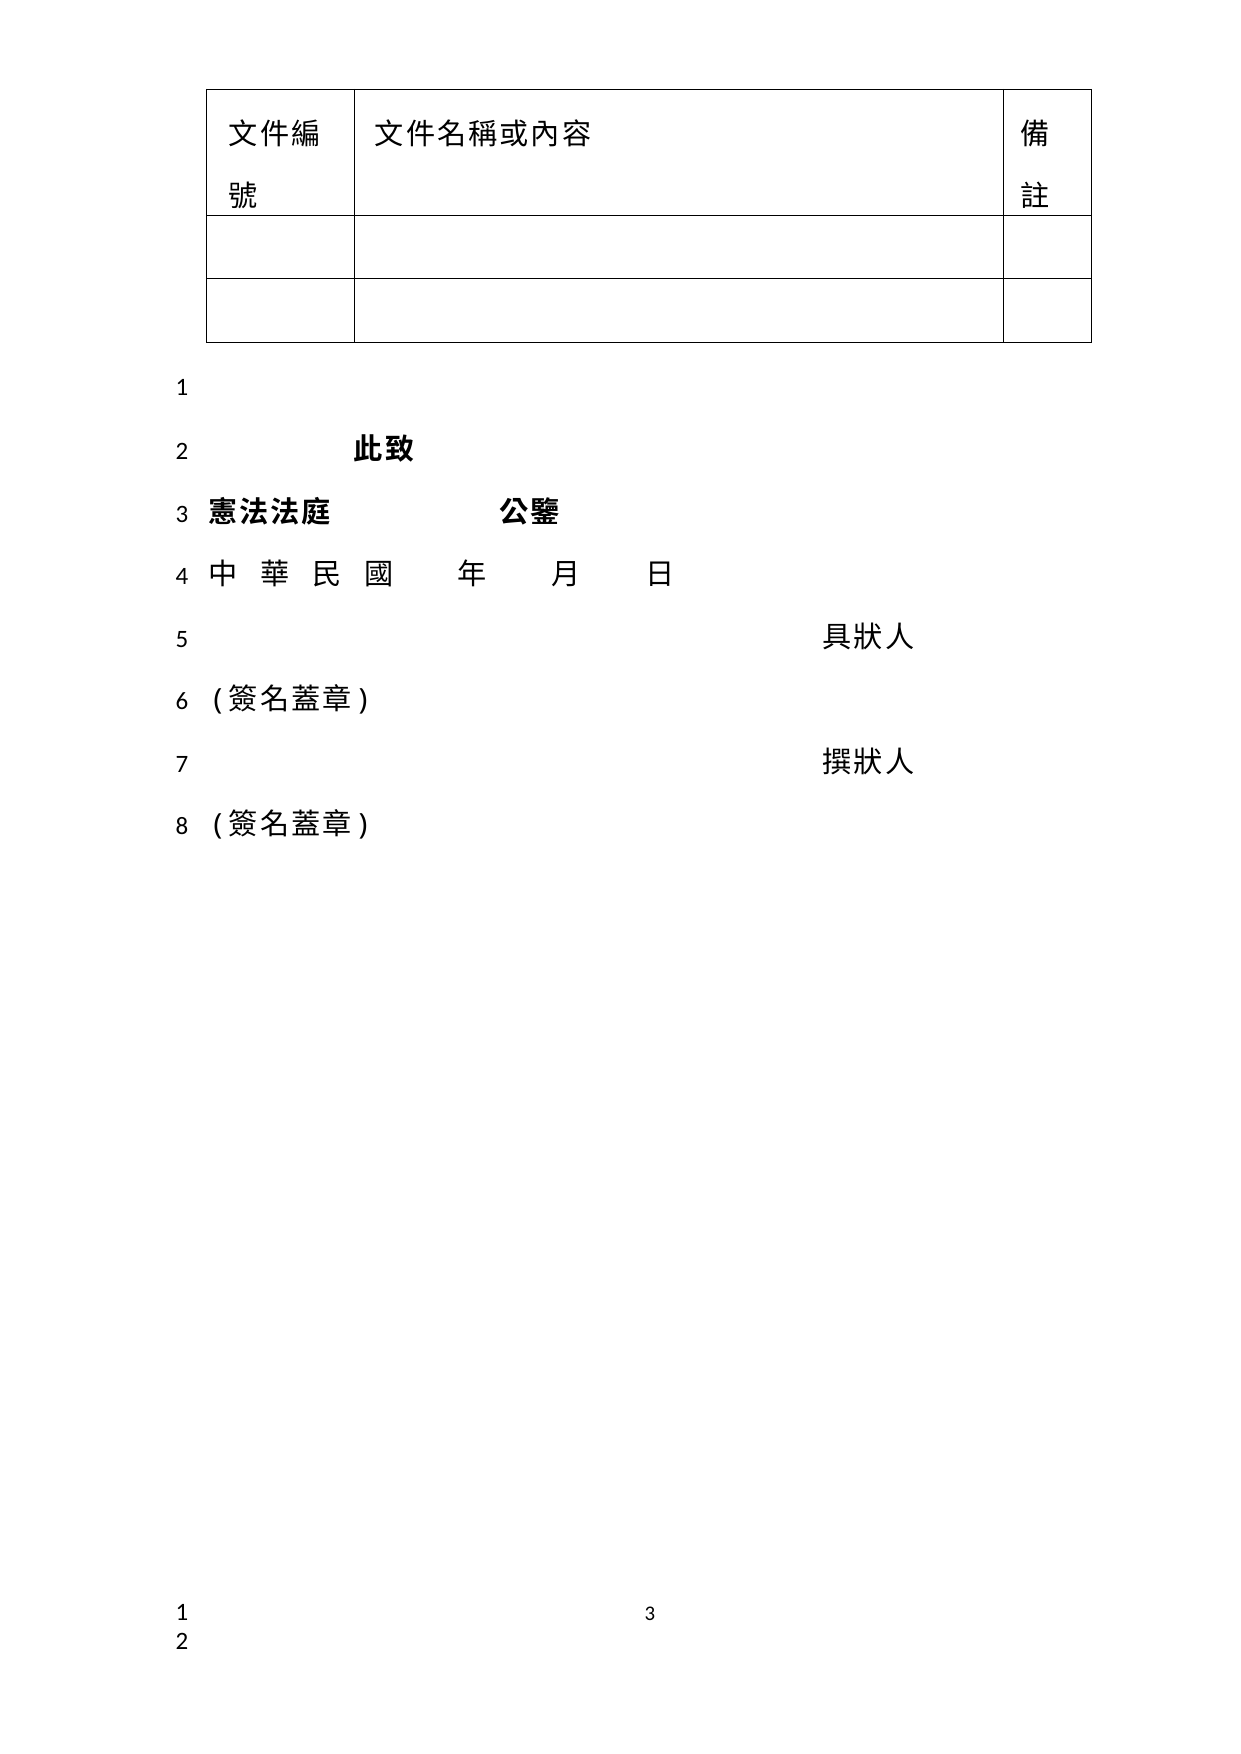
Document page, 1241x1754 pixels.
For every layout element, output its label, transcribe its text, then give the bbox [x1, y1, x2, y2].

text 中 華 民 國 年 月 日 [207, 530, 1092, 593]
text 此致 [207, 405, 1092, 468]
table_header 文件編號 [207, 90, 354, 215]
table_cell [355, 216, 1003, 278]
table_cell [355, 279, 1003, 342]
table_cell [1004, 216, 1091, 278]
text 憲法法庭 公鑒 [207, 468, 1092, 530]
table_header 備註 [1004, 90, 1091, 215]
table_cell [207, 216, 354, 278]
text 具狀人 (簽名蓋章) [207, 593, 1092, 718]
table_cell [1004, 279, 1091, 342]
text 撰狀人 (簽名蓋章) [207, 718, 1092, 843]
table_cell [207, 279, 354, 342]
table_header 文件名稱或內容 [355, 90, 1003, 215]
